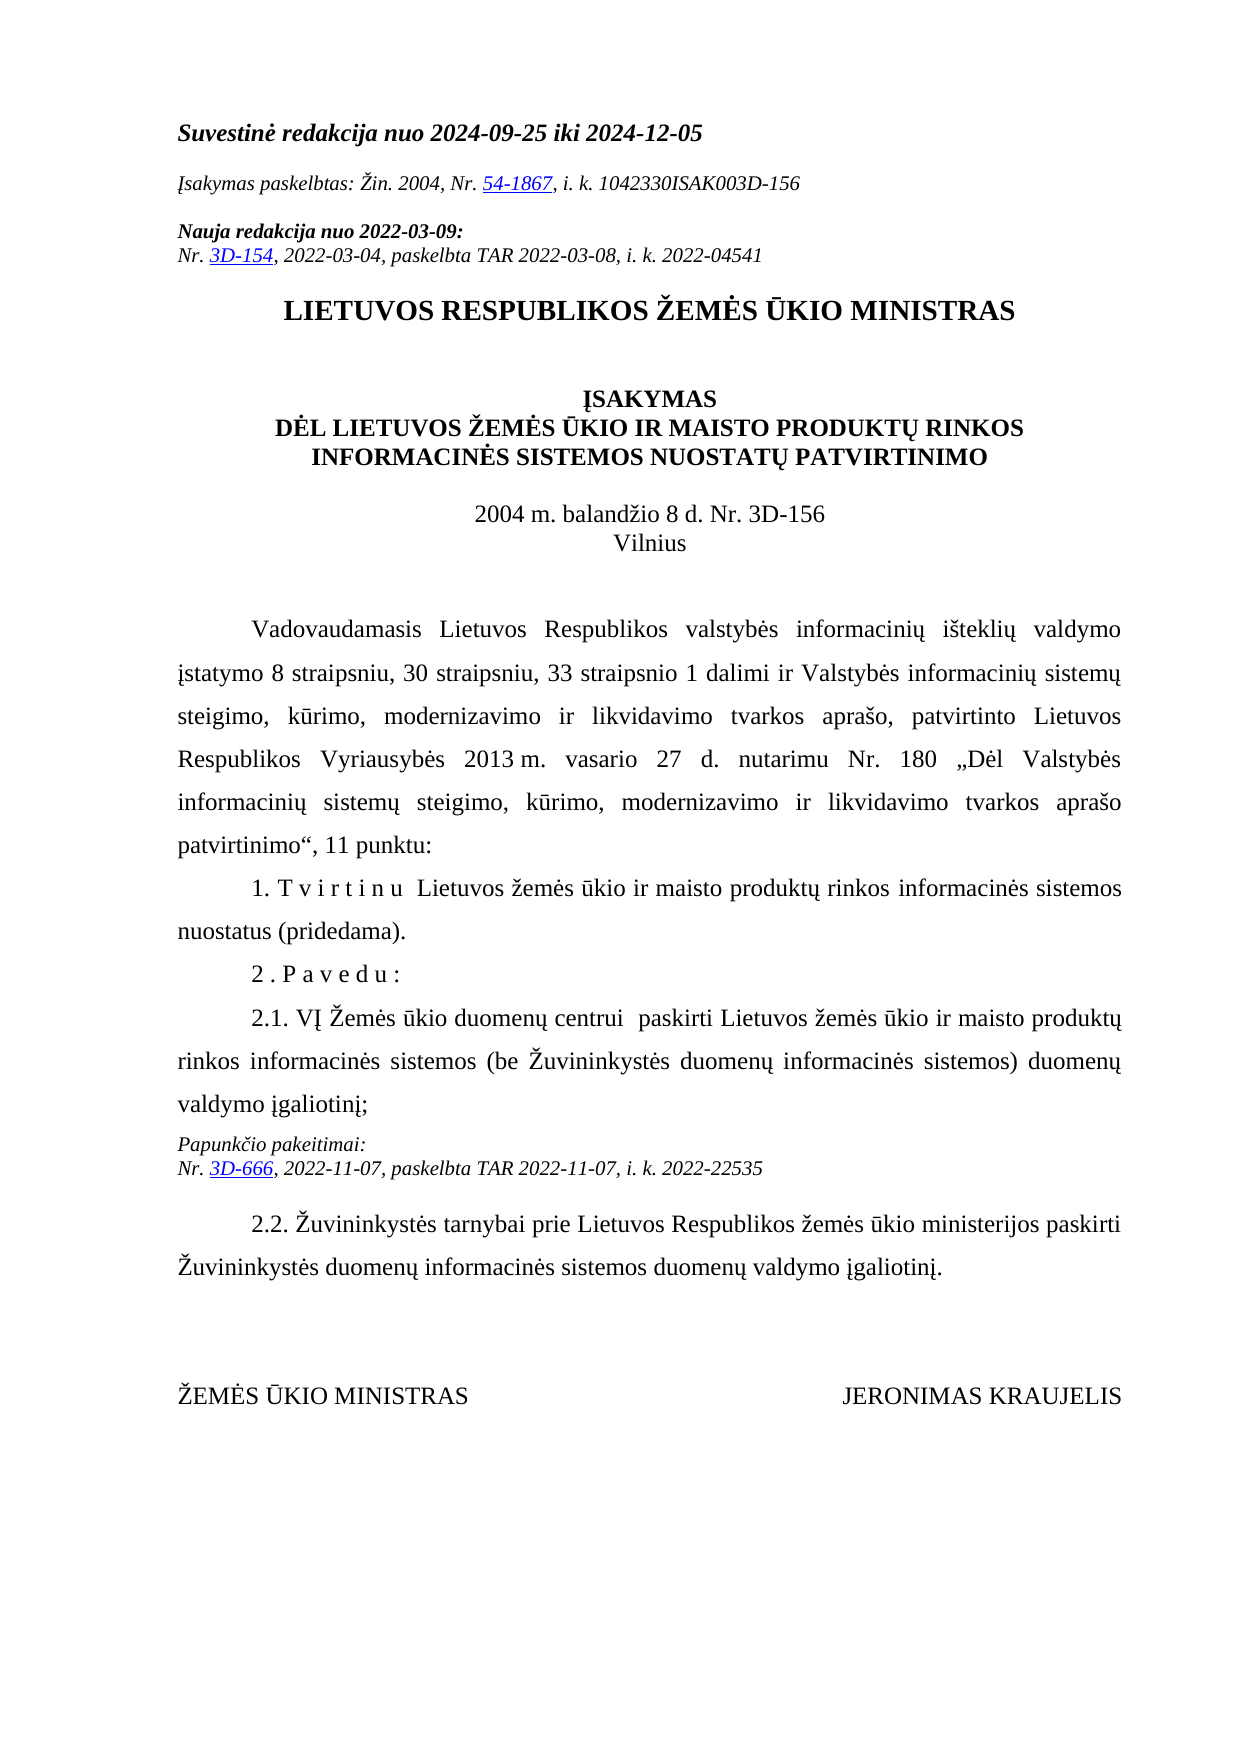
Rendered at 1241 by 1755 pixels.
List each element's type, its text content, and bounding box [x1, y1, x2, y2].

text Vilnius [177, 528, 1122, 557]
text 1. Tvirtinu Lietuvos žemės ūkio ir maisto produktų rinkos informacinės sistemos nuostatus (pridedama). [177, 873, 1122, 945]
text DĖL LIETUVOS ŽEMĖS ŪKIO IR MAISTO PRODUKTŲ RINKOS INFORMACINĖS SISTEMOS NUOSTATŲ PATVIRTINIMO [177, 413, 1122, 471]
text Papunkčio pakeitimai: [177, 1132, 1122, 1156]
text Suvestinė redakcija nuo 2024-09-25 iki 2024-12-05 [177, 118, 1122, 147]
text 2.Pavedu: [177, 959, 1122, 988]
text Nauja redakcija nuo 2022-03-09: [177, 219, 1122, 243]
text Nr. 3D-154, 2022-03-04, paskelbta TAR 2022-03-08, i. k. 2022-04541 [177, 243, 1122, 267]
text 2004 m. balandžio 8 d. Nr. 3D-156 [177, 499, 1122, 528]
text ŽEMĖS ŪKIO MINISTRAS JERONIMAS KRAUJELIS [177, 1381, 1122, 1410]
text 2.1. VĮ Žemės ūkio duomenų centrui paskirti Lietuvos žemės ūkio ir maisto produktų rinkos informacinės sistemos (be Žuvininkystės duomenų informacinės sistemos) duomenų valdymo įgaliotinį; [177, 1003, 1122, 1118]
text Nr. 3D-666, 2022-11-07, paskelbta TAR 2022-11-07, i. k. 2022-22535 [177, 1156, 1122, 1180]
text LIETUVOS RESPUBLIKOS ŽEMĖS ŪKIO MINISTRAS [177, 293, 1122, 327]
text Vadovaudamasis Lietuvos Respublikos valstybės informacinių išteklių valdymo įstatymo 8 straipsniu, 30 straipsniu, 33 straipsnio 1 dalimi ir Valstybės informacinių sistemų steigimo, kūrimo, modernizavimo ir likvidavimo tvarkos aprašo, patvirtinto Lietuvos Respublikos Vyriausybės 2013 m. vasario 27 d. nutarimu Nr. 180 „Dėl Valstybės informacinių sistemų steigimo, kūrimo, modernizavimo ir likvidavimo tvarkos aprašo patvirtinimo“, 11 punktu: [177, 614, 1122, 859]
text 2.2. Žuvininkystės tarnybai prie Lietuvos Respublikos žemės ūkio ministerijos paskirti Žuvininkystės duomenų informacinės sistemos duomenų valdymo įgaliotinį. [177, 1209, 1122, 1281]
text Įsakymas paskelbtas: Žin. 2004, Nr. 54-1867, i. k. 1042330ISAK003D-156 [177, 171, 1122, 195]
text ĮSAKYMAS [177, 384, 1122, 413]
